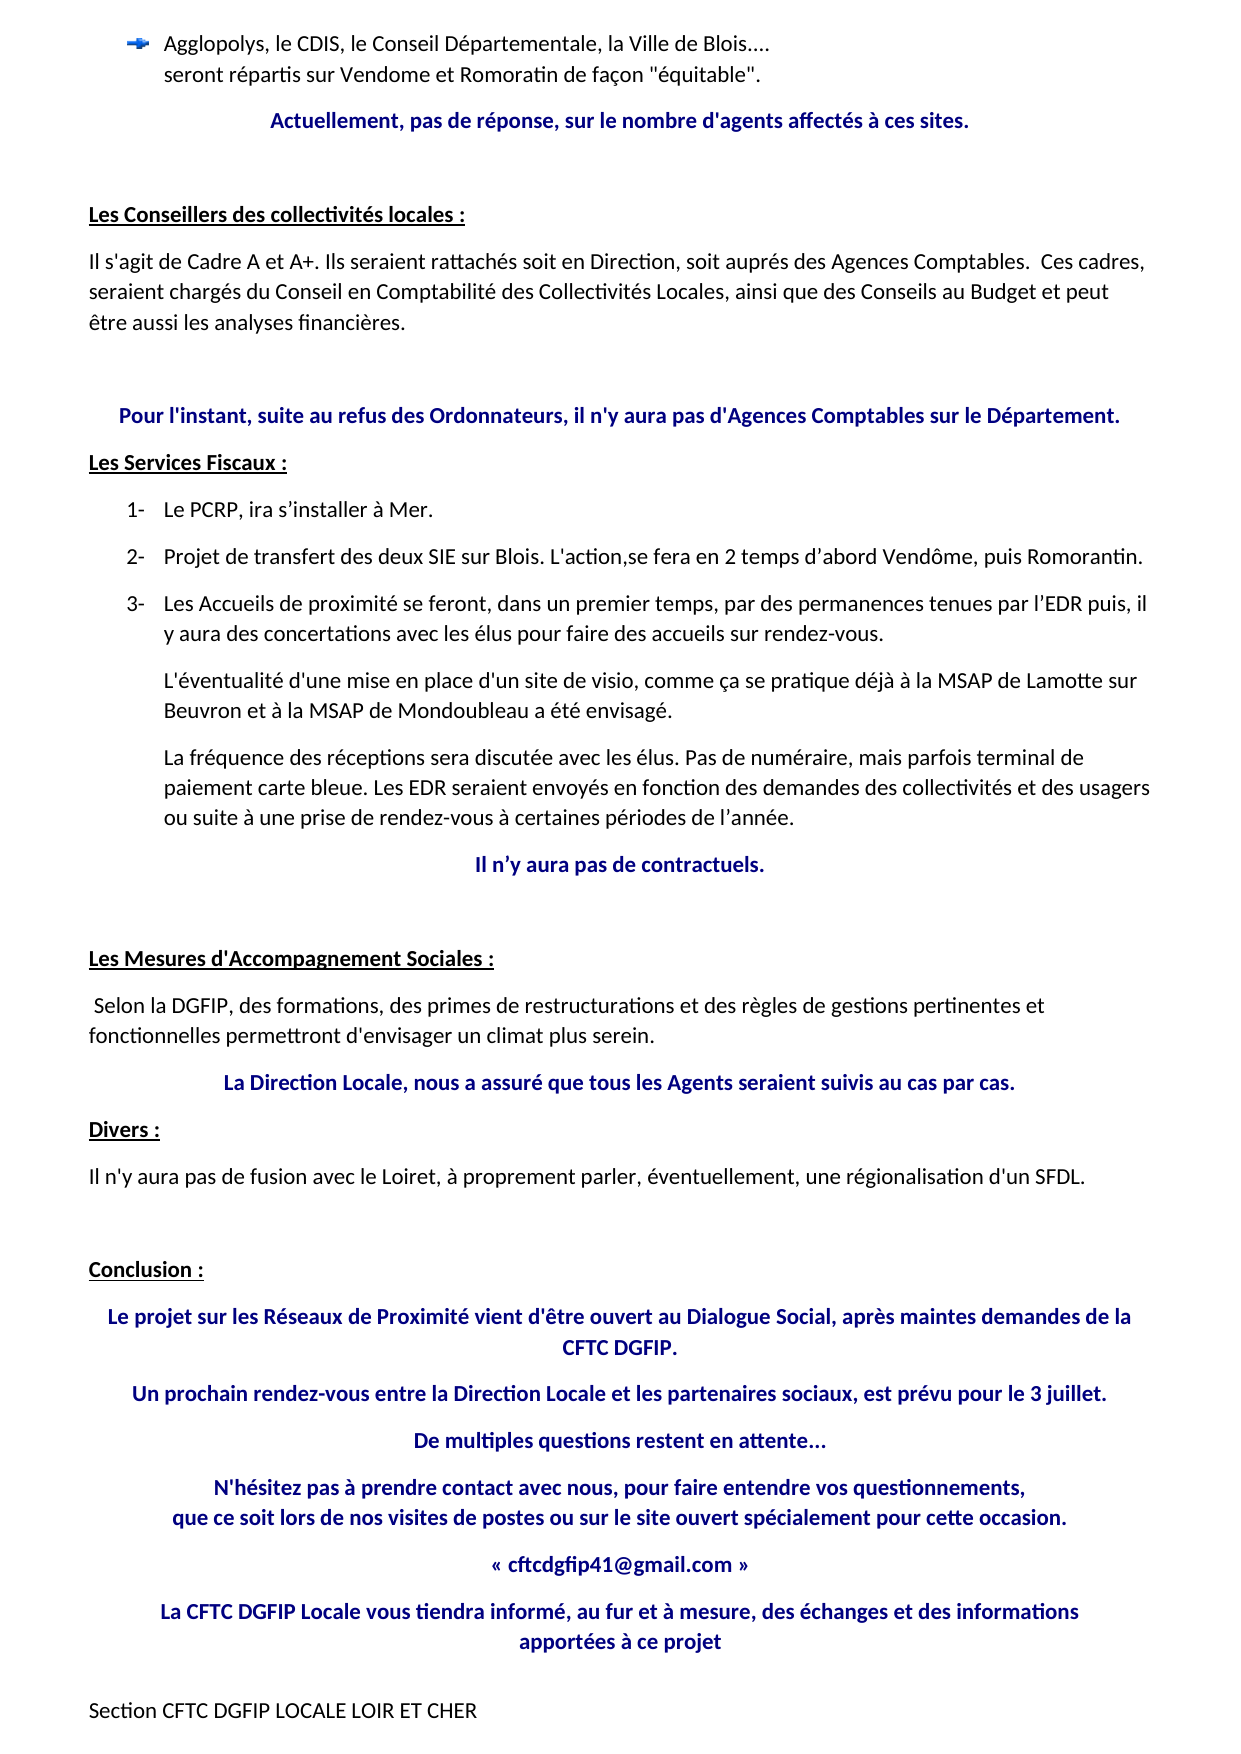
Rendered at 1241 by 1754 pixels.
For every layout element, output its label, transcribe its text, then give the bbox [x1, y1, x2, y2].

list La fréquence des réceptions sera discutée avec les élus. Pas de numéraire, mais parfois terminal de paiement carte bleue. Les EDR seraient envoyés en fonction des demandes des collectivités et des usagers ou suite à une prise de rendez-vous à certaines périodes de l’année. [126, 743, 1152, 831]
list L'éventualité d'une mise en place d'un site de visio, comme ça se pratique déjà à la MSAP de Lamotte sur Beuvron et à la MSAP de Mondoubleau a été envisagé. [126, 666, 1152, 724]
text La Direction Locale, nous a assuré que tous les Agents seraient suivis au cas par cas. [88, 1068, 1152, 1096]
text Un prochain rendez-vous entre la Direction Locale et les partenaires sociaux, est prévu pour le 3 juillet. [88, 1379, 1152, 1407]
list Les Conseillers des collectivités locales : [88, 200, 1152, 228]
text Conclusion : [88, 1256, 1152, 1283]
text Le projet sur les Réseaux de Proximité vient d'être ouvert au Dialogue Social, après maintes demandes de la CFTC DGFIP. [88, 1302, 1152, 1361]
list Il s'agit de Cadre A et A+. Ils seraient rattachés soit en Direction, soit auprés des Agences Comptables. Ces cadres, seraient chargés du Conseil en Comptabilité des Collectivités Locales, ainsi que des Conseils au Budget et peut être aussi les analyses financières. [88, 247, 1152, 336]
list Pour l'instant, suite au refus des Ordonnateurs, il n'y aura pas d'Agences Comptables sur le Département. [88, 401, 1152, 429]
picture [127, 38, 149, 49]
list Actuellement, pas de réponse, sur le nombre d'agents affectés à ces sites. [88, 107, 1152, 134]
text La CFTC DGFIP Locale vous tiendra informé, au fur et à mesure, des échanges et des informations apportées à ce projet [88, 1597, 1152, 1655]
list Les Services Fiscaux : [88, 448, 1152, 476]
list Il n’y aura pas de contractuels. [88, 850, 1152, 878]
list Le PCRP, ira s’installer à Mer. [126, 495, 1152, 523]
text N'hésitez pas à prendre contact avec nous, pour faire entendre vos questionnements, que ce soit lors de nos visites de postes ou sur le site ouvert spécialement pour cette occasion. [88, 1473, 1152, 1531]
text Divers : [88, 1115, 1152, 1143]
text Selon la DGFIP, des formations, des primes de restructurations et des règles de gestions pertinentes et fonctionnelles permettront d'envisager un climat plus serein. [88, 991, 1152, 1049]
text De multiples questions restent en attente... [88, 1426, 1152, 1454]
list Agglopolys, le CDIS, le Conseil Départementale, la Ville de Blois.... seront répartis sur Vendome et Romoratin de façon "équitable". [126, 29, 1152, 88]
list Les Accueils de proximité se feront, dans un premier temps, par des permanences tenues par l’EDR puis, il y aura des concertations avec les élus pour faire des accueils sur rendez-vous. [126, 589, 1152, 647]
text Il n'y aura pas de fusion avec le Loiret, à proprement parler, éventuellement, une régionalisation d'un SFDL. [88, 1162, 1152, 1190]
list Projet de transfert des deux SIE sur Blois. L'action,se fera en 2 temps d’abord Vendôme, puis Romorantin. [126, 542, 1152, 570]
text « cftcdgfip41@gmail.com » [88, 1550, 1152, 1578]
text Les Mesures d'Accompagnement Sociales : [88, 944, 1152, 972]
